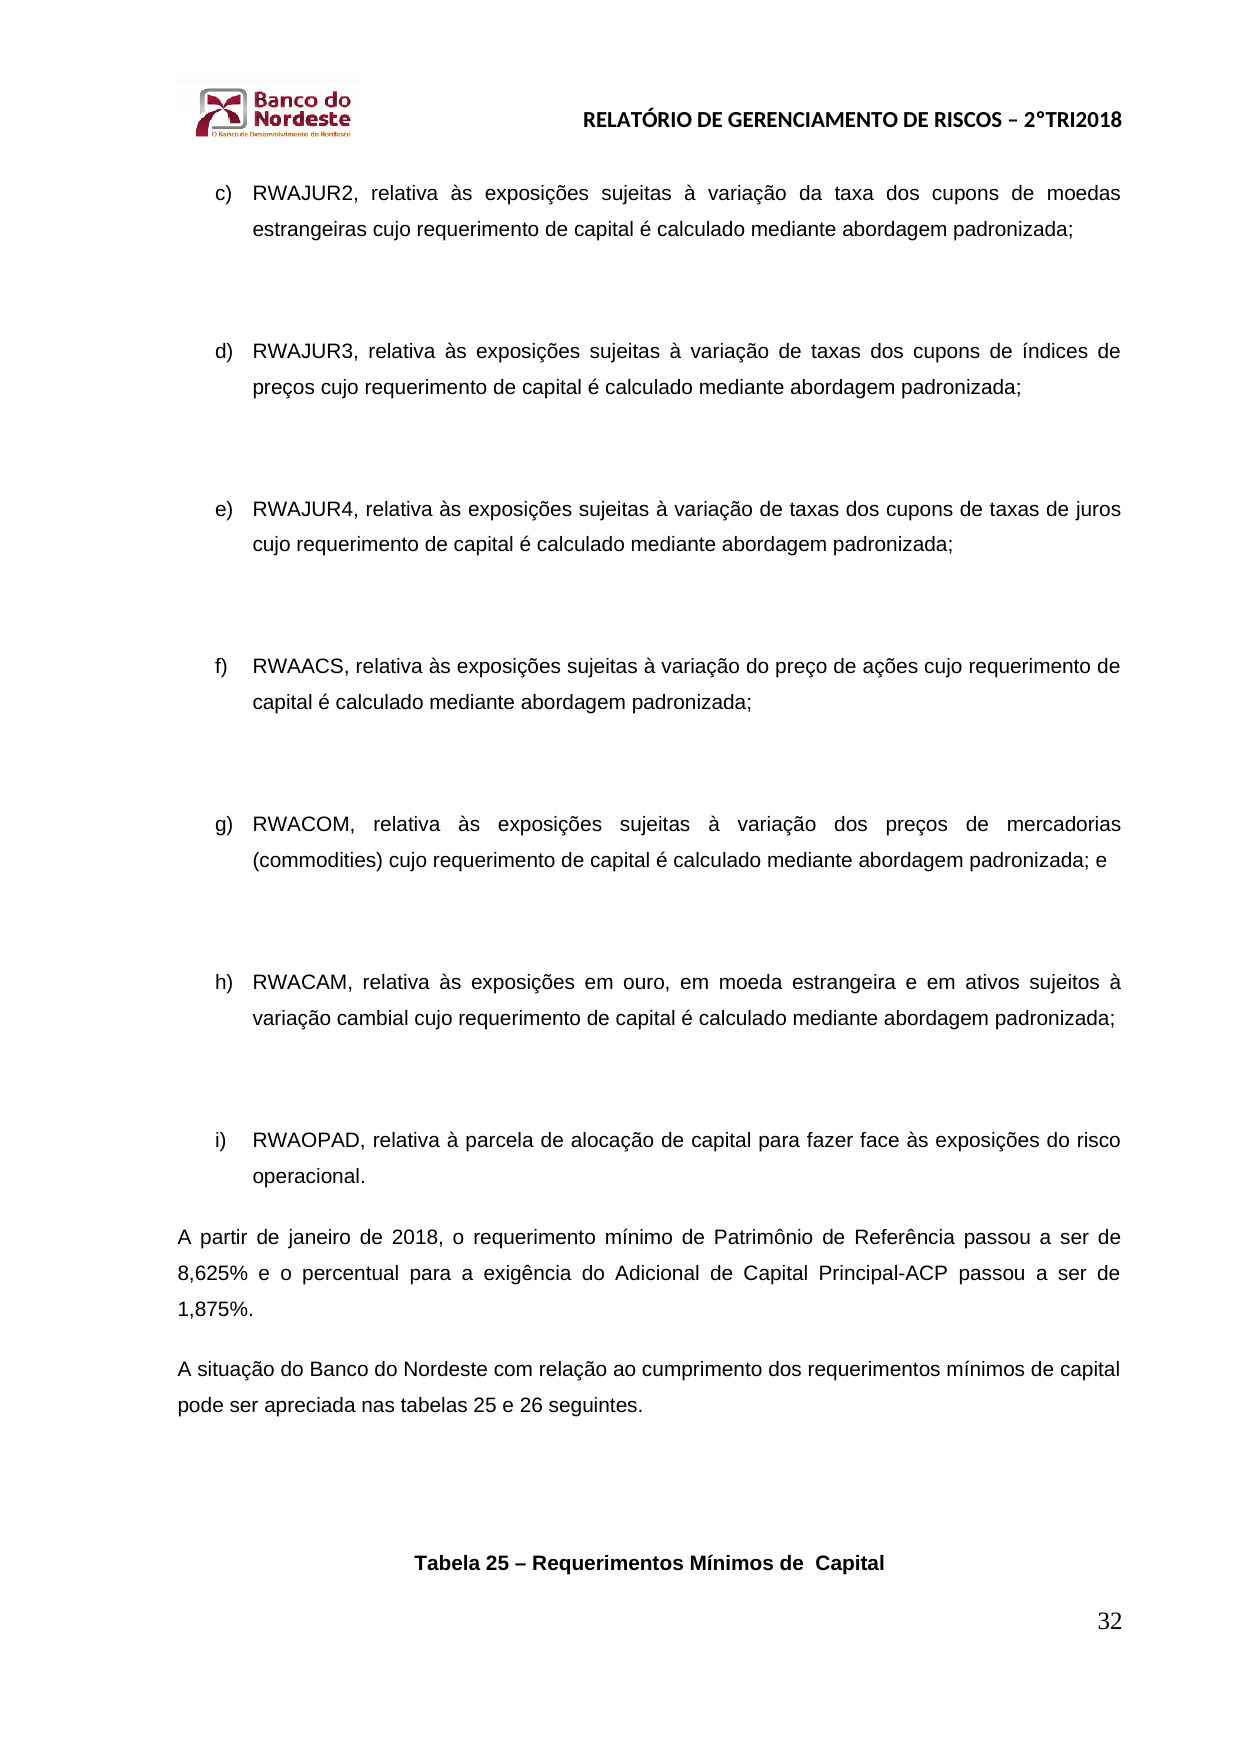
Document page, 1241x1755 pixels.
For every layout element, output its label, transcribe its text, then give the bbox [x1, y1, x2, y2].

list RWAACS, relativa às exposições sujeitas à variação do preço de ações cujo requerimento de capital é calculado mediante abordagem padronizada; [215, 654, 1122, 714]
list RWAOPAD, relativa à parcela de alocação de capital para fazer face às exposições do risco operacional. [215, 1128, 1122, 1187]
text A situação do Banco do Nordeste com relação ao cumprimento dos requerimentos mínimos de capital pode ser apreciada nas tabelas 25 e 26 seguintes. [177, 1357, 1122, 1417]
text Tabela 25 – Requerimentos Mínimos de Capital [177, 1551, 1122, 1575]
list RWACOM, relativa às exposições sujeitas à variação dos preços de mercadorias (commodities) cujo requerimento de capital é calculado mediante abordagem padronizada; e [215, 812, 1122, 872]
text A partir de janeiro de 2018, o requerimento mínimo de Patrimônio de Referência passou a ser de 8,625% e o percentual para a exigência do Adicional de Capital Principal-ACP passou a ser de 1,875%. [177, 1224, 1122, 1320]
list RWACAM, relativa às exposições em ouro, em moeda estrangeira e em ativos sujeitos à variação cambial cujo requerimento de capital é calculado mediante abordagem padronizada; [215, 970, 1122, 1030]
list RWAJUR4, relativa às exposições sujeitas à variação de taxas dos cupons de taxas de juros cujo requerimento de capital é calculado mediante abordagem padronizada; [215, 496, 1122, 556]
list RWAJUR2, relativa às exposições sujeitas à variação da taxa dos cupons de moedas estrangeiras cujo requerimento de capital é calculado mediante abordagem padronizada; [215, 181, 1122, 241]
list RWAJUR3, relativa às exposições sujeitas à variação de taxas dos cupons de índices de preços cujo requerimento de capital é calculado mediante abordagem padronizada; [215, 338, 1122, 398]
